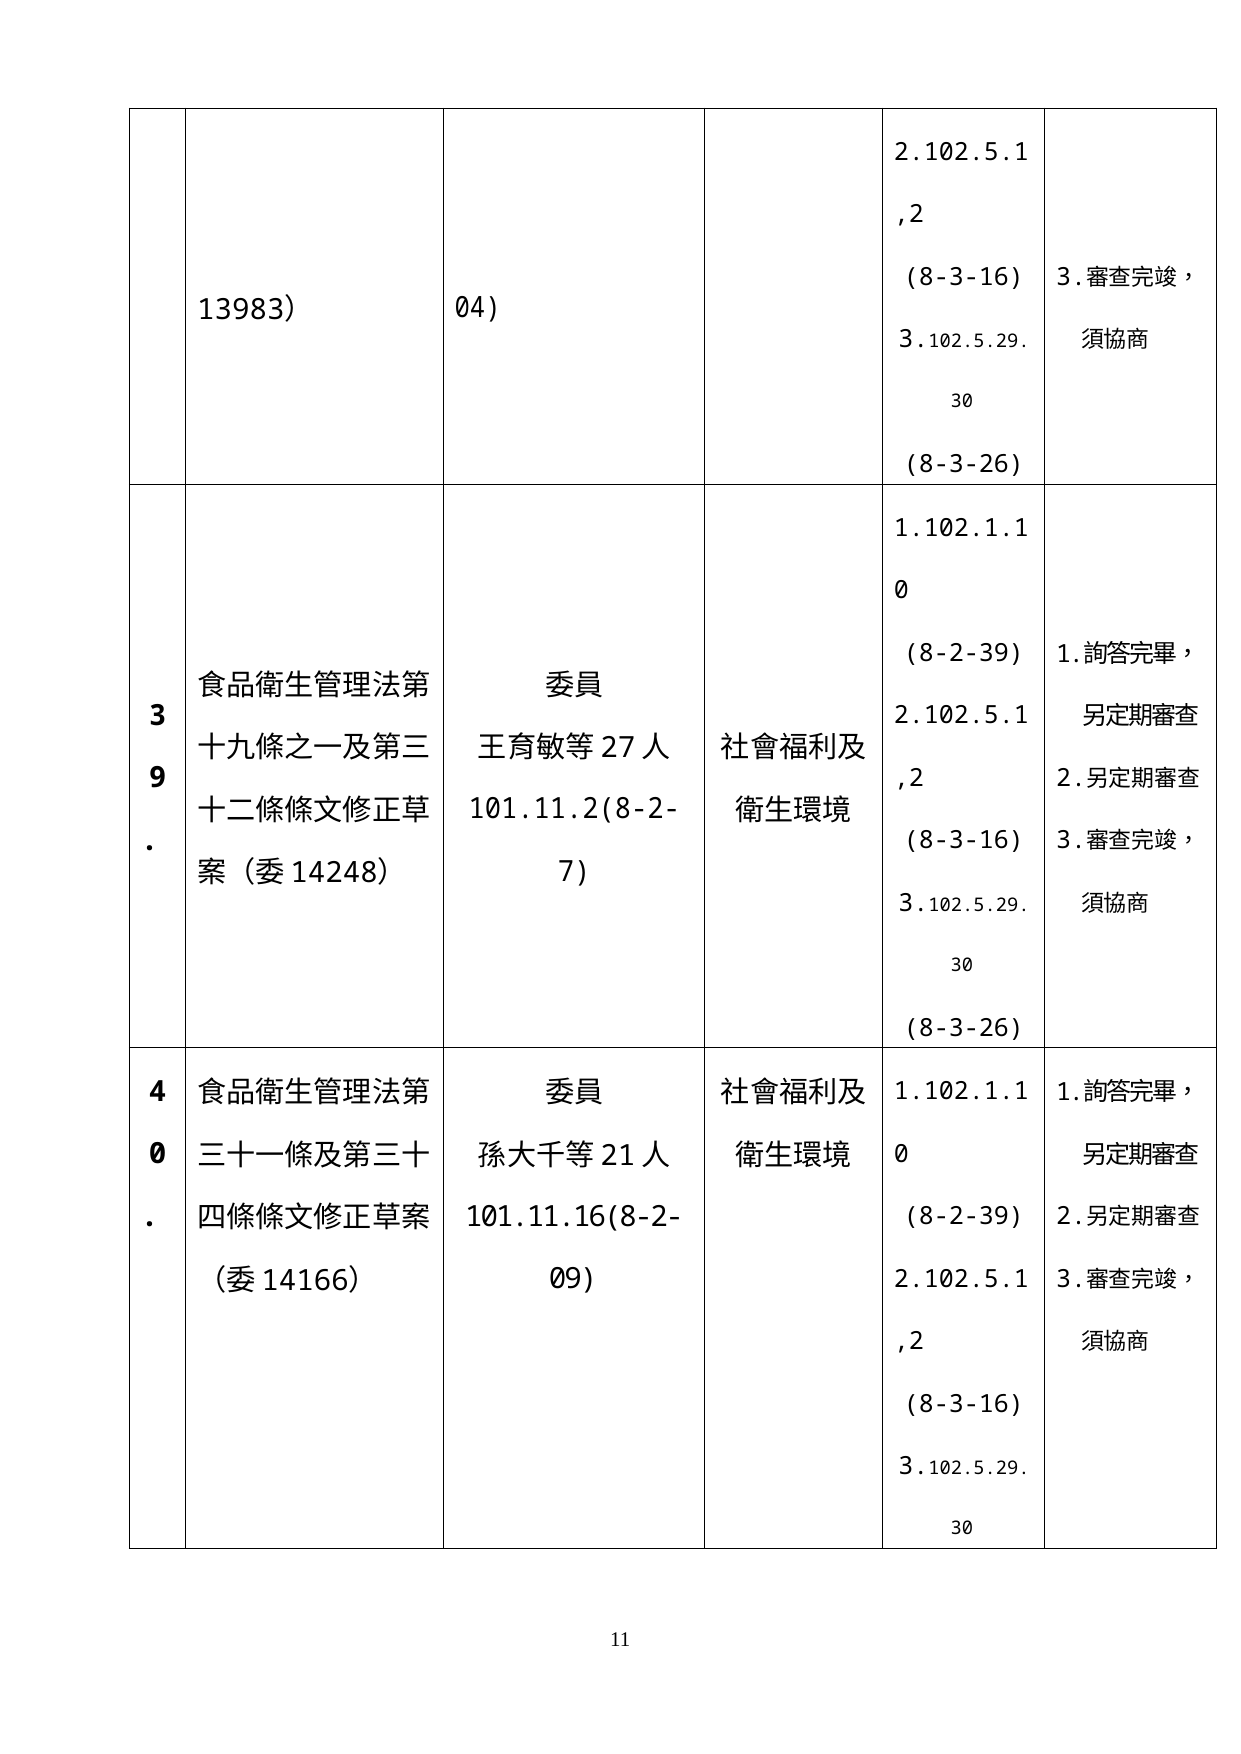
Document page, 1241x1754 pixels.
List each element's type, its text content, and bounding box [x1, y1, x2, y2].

table_cell [130, 109, 185, 484]
table_cell 1.詢答完畢，另定期審查 2.另定期審查 3.審查完竣，須協商 [1045, 485, 1216, 1047]
table_cell 委員 孫大千等21人101.11.16(8-2-09) [444, 1048, 704, 1548]
table_cell 社會福利及衛生環境 [705, 485, 882, 1047]
table_cell 1.詢答完畢，另定期審查 2.另定期審查 3.審查完竣，須協商 [1045, 1048, 1216, 1548]
table_cell 2.102.5.1,2 (8-3-16) 3.102.5.29.30 (8-3-26) [883, 109, 1044, 484]
table_cell 委員 王育敏等27人101.11.2(8-2-7) [444, 485, 704, 1047]
table_cell [130, 485, 185, 1047]
table_cell [705, 109, 882, 484]
table_cell 3.審查完竣，須協商 [1045, 109, 1216, 484]
table_cell [130, 1048, 185, 1548]
table_cell 1.102.1.10 (8-2-39) 2.102.5.1,2 (8-3-16) 3.102.5.29.30 (8-3-26) [883, 485, 1044, 1047]
table_cell 食品衛生管理法第十九條之一及第三十二條條文修正草案（委14248） [186, 485, 443, 1047]
table_cell 13983） [186, 109, 443, 484]
table_cell 食品衛生管理法第三十一條及第三十四條條文修正草案（委14166） [186, 1048, 443, 1548]
table_cell 1.102.1.10 (8-2-39) 2.102.5.1,2 (8-3-16) 3.102.5.29.30 [883, 1048, 1044, 1548]
table_cell 04) [444, 109, 704, 484]
table_cell 社會福利及衛生環境 [705, 1048, 882, 1548]
